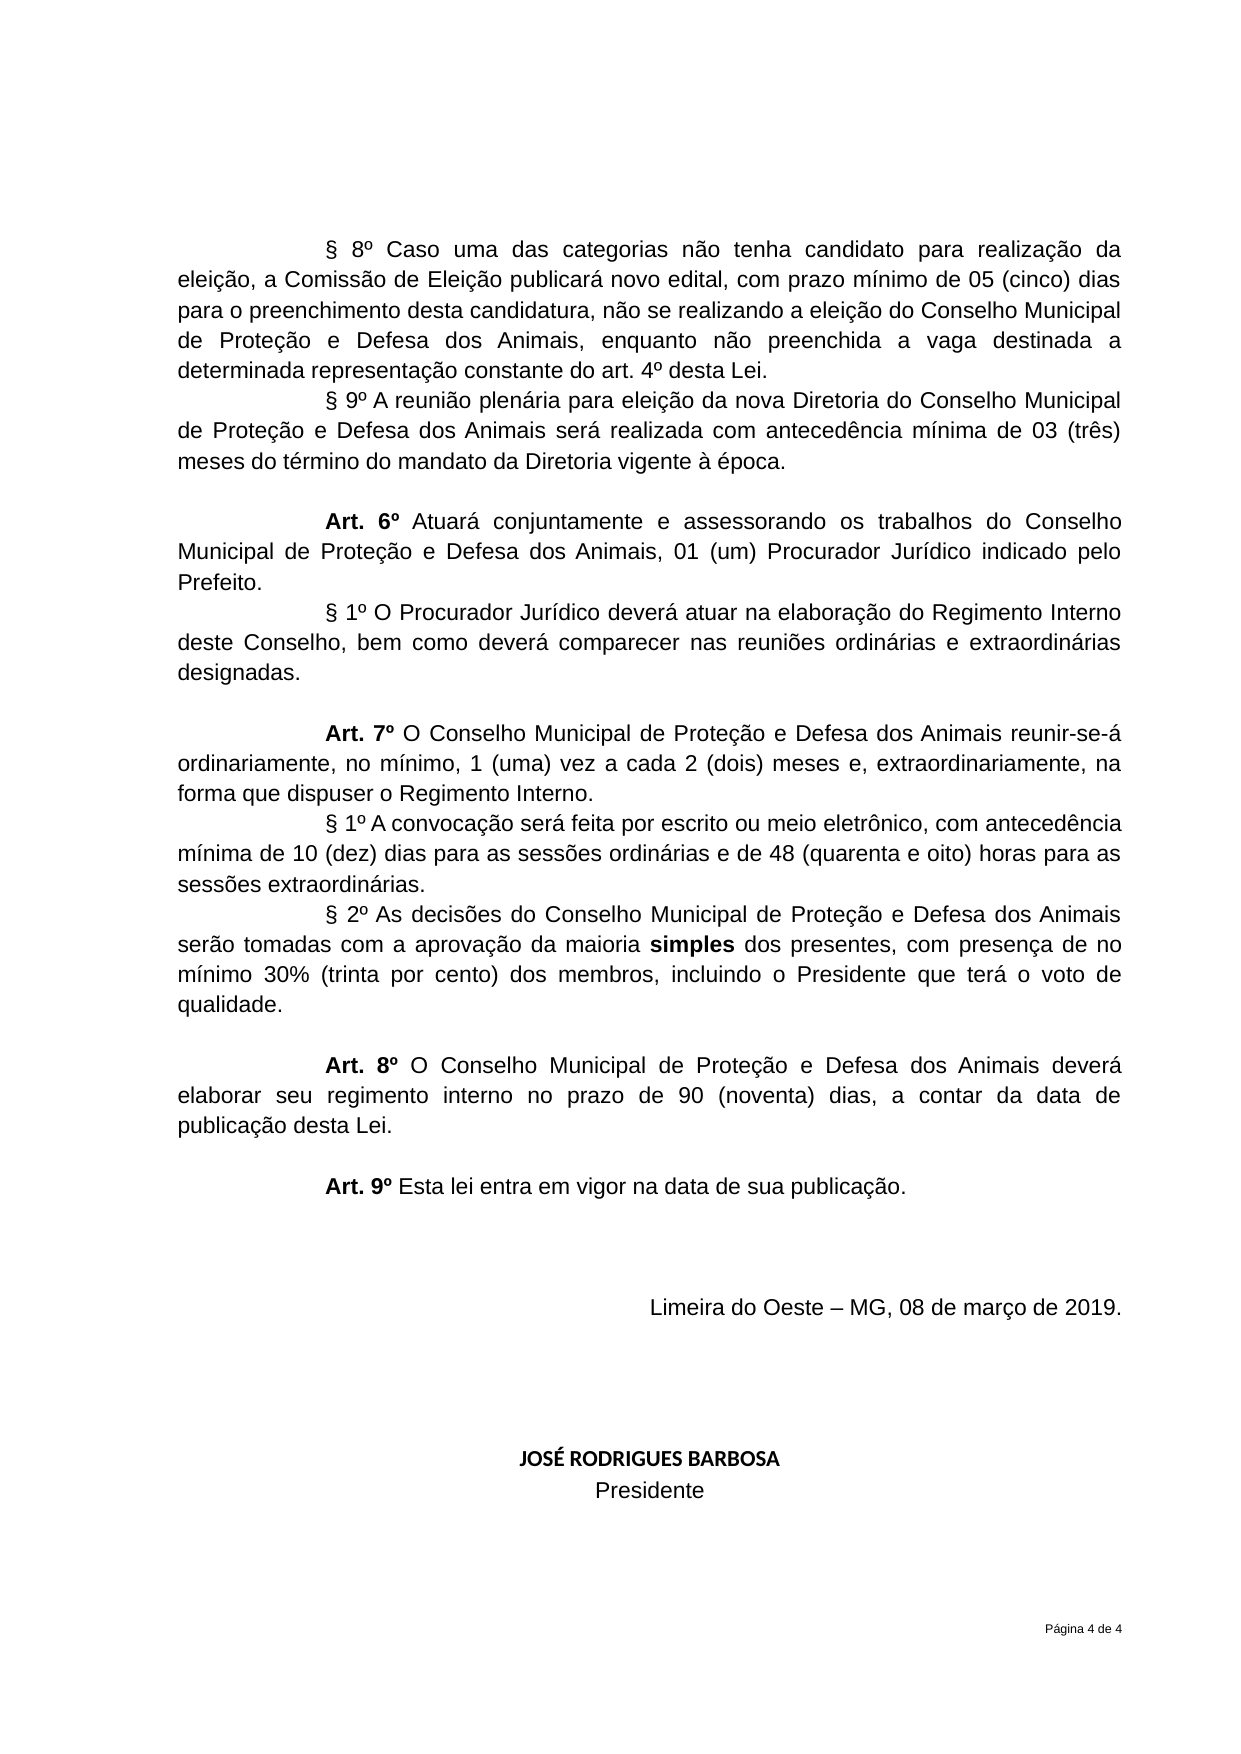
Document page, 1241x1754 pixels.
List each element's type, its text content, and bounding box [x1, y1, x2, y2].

text Art. 6º Atuará conjuntamente e assessorando os trabalhos do Conselho Municipal de Proteção e Defesa dos Animais, 01 (um) Procurador Jurídico indicado pelo Prefeito. [177, 508, 1122, 595]
text § 2º As decisões do Conselho Municipal de Proteção e Defesa dos Animais serão tomadas com a aprovação da maioria simples dos presentes, com presença de no mínimo 30% (trinta por cento) dos membros, incluindo o Presidente que terá o voto de qualidade. [177, 901, 1122, 1018]
text JOSÉ RODRIGUES BARBOSA [177, 1444, 1122, 1473]
text Art. 7º O Conselho Municipal de Proteção e Defesa dos Animais reunir-se-á ordinariamente, no mínimo, 1 (uma) vez a cada 2 (dois) meses e, extraordinariamente, na forma que dispuser o Regimento Interno. [177, 719, 1122, 806]
text Art. 8º O Conselho Municipal de Proteção e Defesa dos Animais deverá elaborar seu regimento interno no prazo de 90 (noventa) dias, a contar da data de publicação desta Lei. [177, 1052, 1122, 1139]
text § 9º A reunião plenária para eleição da nova Diretoria do Conselho Municipal de Proteção e Defesa dos Animais será realizada com antecedência mínima de 03 (três) meses do término do mandato da Diretoria vigente à época. [177, 387, 1122, 474]
text § 1º A convocação será feita por escrito ou meio eletrônico, com antecedência mínima de 10 (dez) dias para as sessões ordinárias e de 48 (quarenta e oito) horas para as sessões extraordinárias. [177, 810, 1122, 897]
text § 1º O Procurador Jurídico deverá atuar na elaboração do Regimento Interno deste Conselho, bem como deverá comparecer nas reuniões ordinárias e extraordinárias designadas. [177, 599, 1122, 686]
text Presidente [177, 1477, 1122, 1503]
text Limeira do Oeste – MG, 08 de março de 2019. [177, 1293, 1122, 1320]
text § 8º Caso uma das categorias não tenha candidato para realização da eleição, a Comissão de Eleição publicará novo edital, com prazo mínimo de 05 (cinco) dias para o preenchimento desta candidatura, não se realizando a eleição do Conselho Municipal de Proteção e Defesa dos Animais, enquanto não preenchida a vaga destinada a determinada representação constante do art. 4º desta Lei. [177, 236, 1122, 383]
text Art. 9º Esta lei entra em vigor na data de sua publicação. [177, 1173, 1122, 1199]
